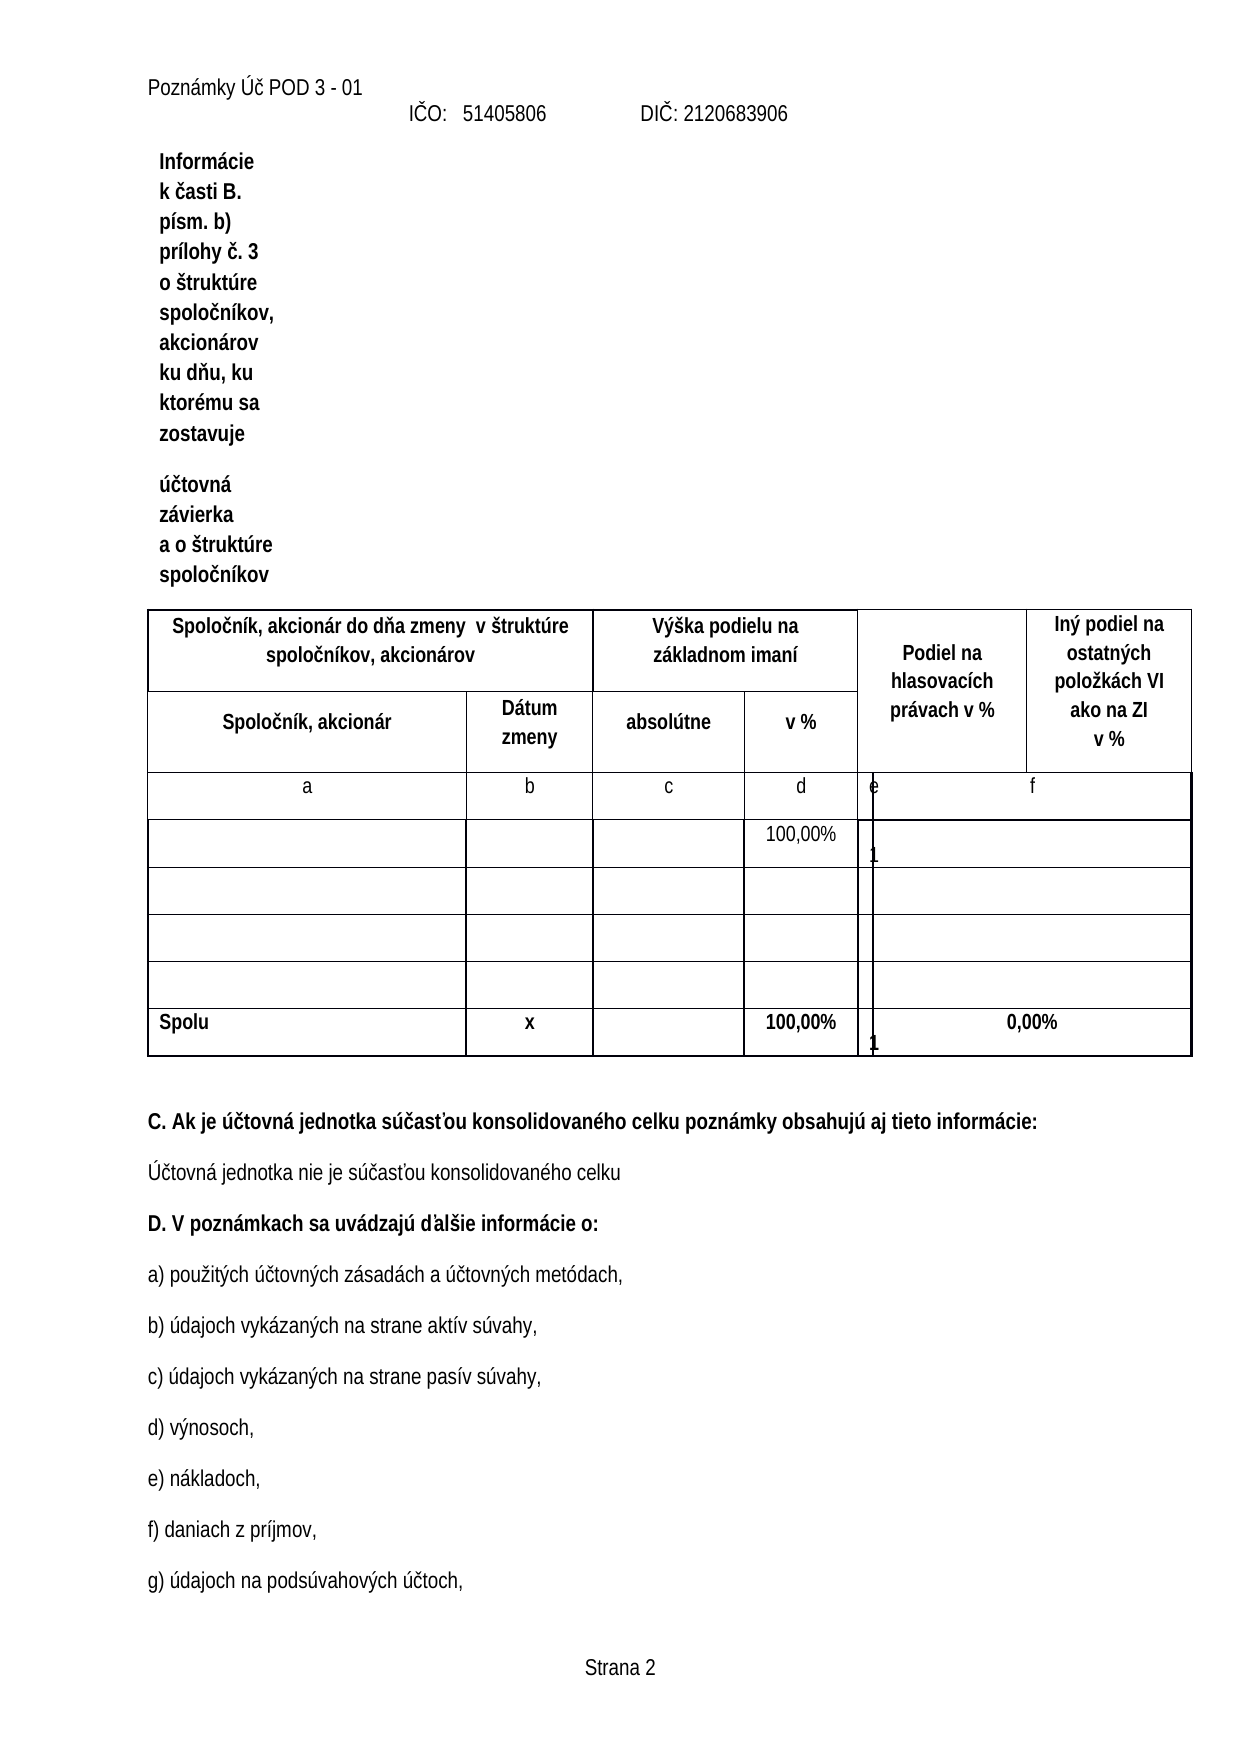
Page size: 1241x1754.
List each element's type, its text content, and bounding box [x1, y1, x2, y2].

text g) údajoch na podsúvahových účtoch, [148, 1567, 1141, 1594]
table_cell [594, 820, 743, 867]
table_cell Spoločník, akcionár do dňa zmeny v štruktúre spoločníkov, akcionárov [149, 611, 592, 691]
table_cell c [593, 773, 744, 819]
table_cell [1193, 914, 1240, 961]
table_cell 100,00% [859, 1009, 872, 1055]
table_cell [859, 868, 872, 914]
text b) údajoch vykázaných na strane aktív súvahy, [148, 1312, 1141, 1338]
table_cell [467, 868, 592, 914]
table_cell [745, 915, 857, 961]
table_cell Spoločník, akcionár [148, 692, 466, 772]
table_cell Iný podiel na ostatných položkách VI ako na ZI v % [1027, 610, 1191, 772]
table_cell [594, 868, 743, 914]
table_cell [745, 868, 857, 914]
table_cell [874, 868, 1190, 914]
table_cell 100,00% [745, 820, 857, 867]
text d) výnosoch, [148, 1414, 1141, 1441]
text e) nákladoch, [148, 1465, 1141, 1492]
table_cell [467, 962, 592, 1008]
table_cell [149, 820, 465, 867]
table_cell [1193, 961, 1240, 1008]
table_cell [594, 962, 743, 1008]
table_cell [874, 962, 1190, 1008]
table_cell [874, 821, 1190, 867]
table_cell [149, 868, 465, 914]
table_cell 100,00% [859, 821, 872, 867]
table_cell Výška podielu na základnom imaní [594, 611, 857, 691]
table_header [293, 148, 1240, 199]
table_cell absolútne [593, 692, 744, 772]
text a) použitých účtovných zásadách a účtovných metódach, [148, 1261, 1141, 1287]
table_cell [293, 199, 1240, 608]
table_cell [594, 1009, 743, 1055]
table_cell [874, 915, 1190, 961]
table_cell [467, 915, 592, 961]
table_cell b [467, 773, 592, 819]
text C. Ak je účtovná jednotka súčasťou konsolidovaného celku poznámky obsahujú aj tieto informácie: [148, 1108, 1141, 1134]
table_cell [745, 962, 857, 1008]
text Účtovná jednotka nie je súčasťou konsolidovaného celku [148, 1159, 1141, 1185]
table_cell a [148, 773, 466, 819]
table_cell 0,00% [874, 1009, 1190, 1055]
table_cell x [467, 1009, 592, 1055]
text c) údajoch vykázaných na strane pasív súvahy, [148, 1363, 1141, 1389]
table_header Informácie k časti B. písm. b) prílohy č. 3 o štruktúre spoločníkov, akcionárov ku dňu, ku ktorému sa zostavuje účtovná závierka a o štruktúre spoločníkov [148, 148, 293, 608]
table_cell [149, 962, 465, 1008]
table_cell [1193, 1008, 1240, 1055]
table_cell Dátum zmeny [467, 692, 592, 772]
table_cell Podiel na hlasovacích právach v % [858, 610, 1026, 772]
table_cell [1193, 819, 1240, 867]
text D. V poznámkach sa uvádzajú ďalšie informácie o: [148, 1210, 1141, 1236]
table_cell [1193, 772, 1240, 819]
table_cell d [745, 773, 857, 819]
table_cell [859, 915, 872, 961]
table_cell Spolu [149, 1009, 465, 1055]
table_cell 100,00% [745, 1009, 857, 1055]
table_cell [1192, 691, 1240, 772]
table_cell [1192, 609, 1240, 691]
table_cell [149, 915, 465, 961]
table_cell e [858, 773, 872, 819]
table_cell [467, 820, 592, 867]
text f) daniach z príjmov, [148, 1516, 1141, 1543]
table_cell f [874, 773, 1190, 819]
table_cell [1193, 867, 1240, 914]
table_cell [859, 962, 872, 1008]
table_cell v % [745, 692, 857, 772]
table_cell [594, 915, 743, 961]
